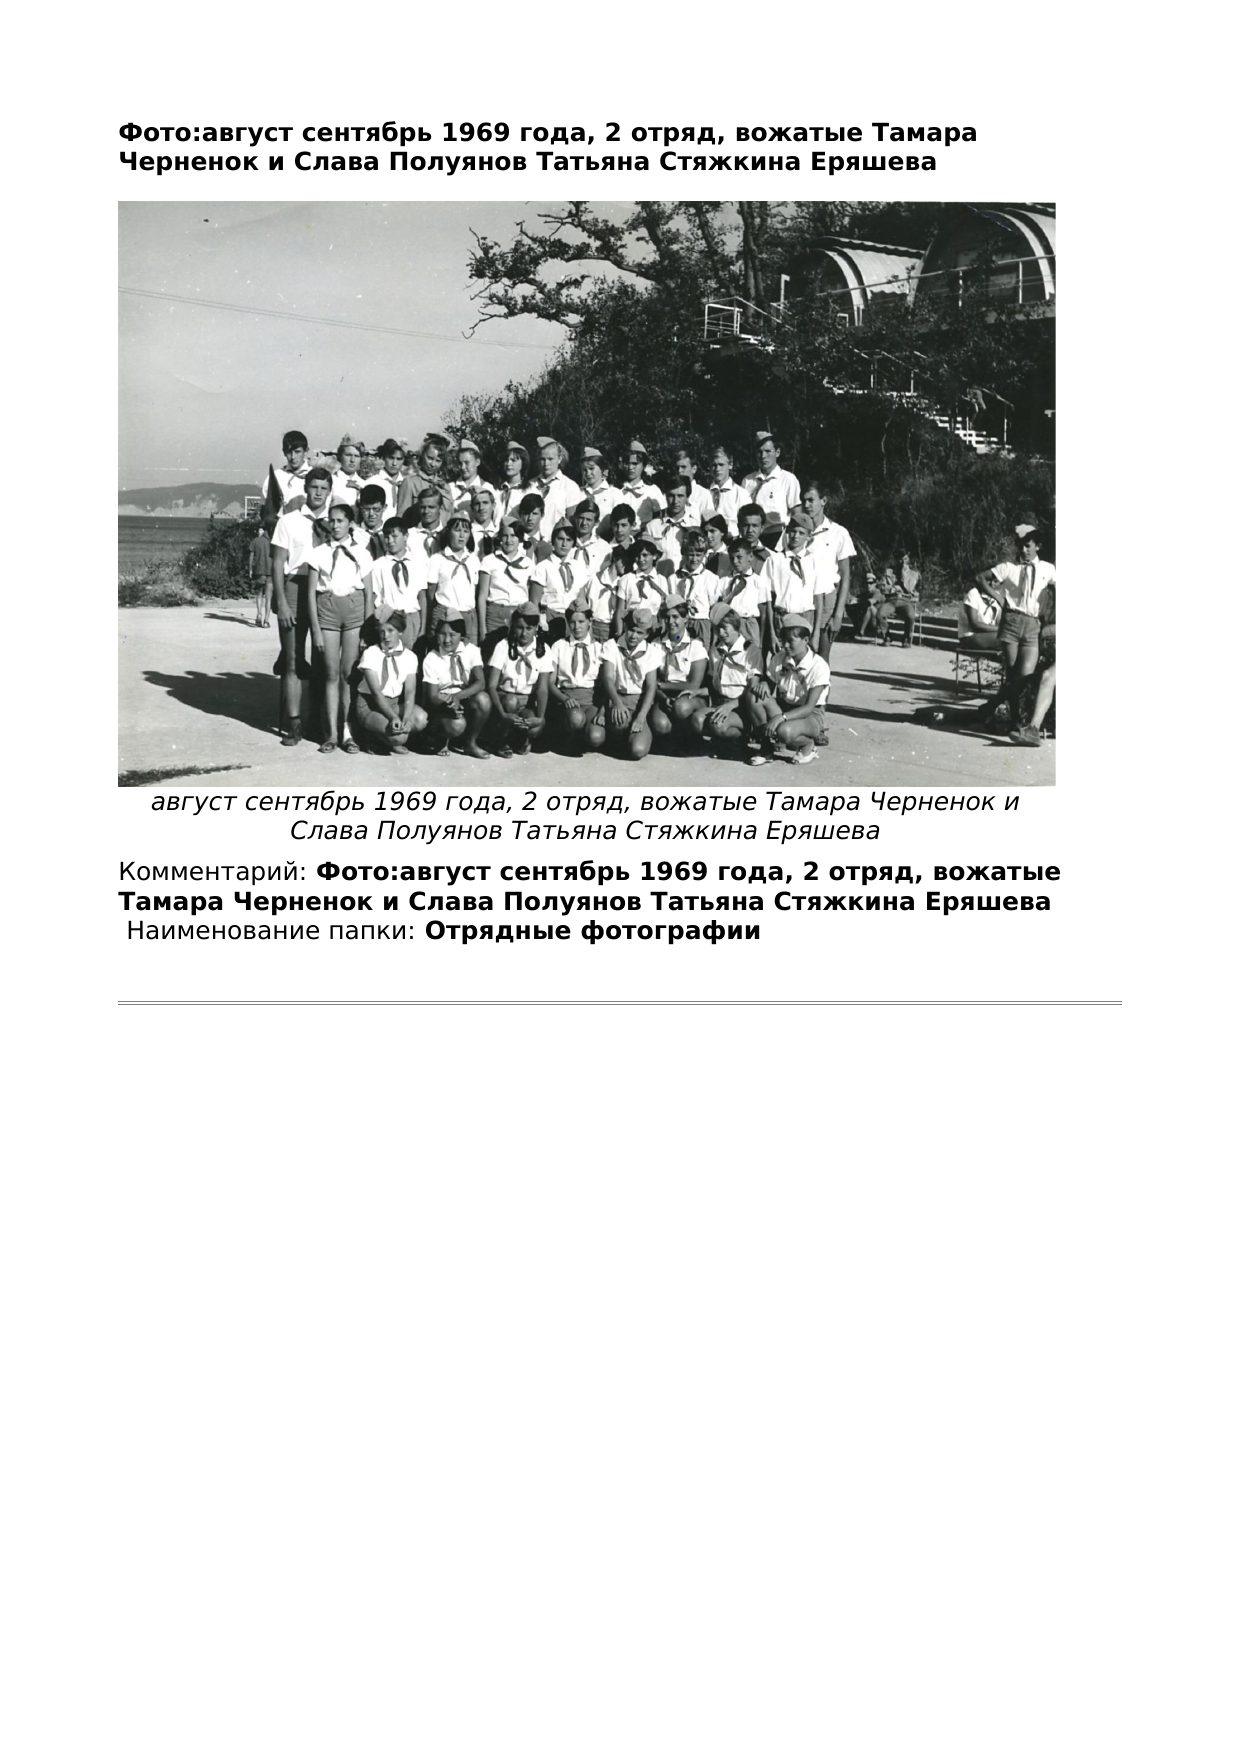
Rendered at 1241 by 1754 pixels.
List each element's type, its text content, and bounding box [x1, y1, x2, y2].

text август сентябрь 1969 года, 2 отряд, вожатые Тамара Черненок и Слава Полуянов Татьяна Стяжкина Еряшева [118, 787, 1056, 845]
subtitle Фото:август сентябрь 1969 года, 2 отряд, вожатые Тамара Черненок и Слава Полуянов Татьяна Стяжкина Еряшева [118, 118, 1122, 176]
text Комментарий: Фото:август сентябрь 1969 года, 2 отряд, вожатые Тамара Черненок и Слава Полуянов Татьяна Стяжкина Еряшева Наименование папки: Отрядные фотографии [118, 858, 1122, 974]
picture [118, 201, 1056, 787]
